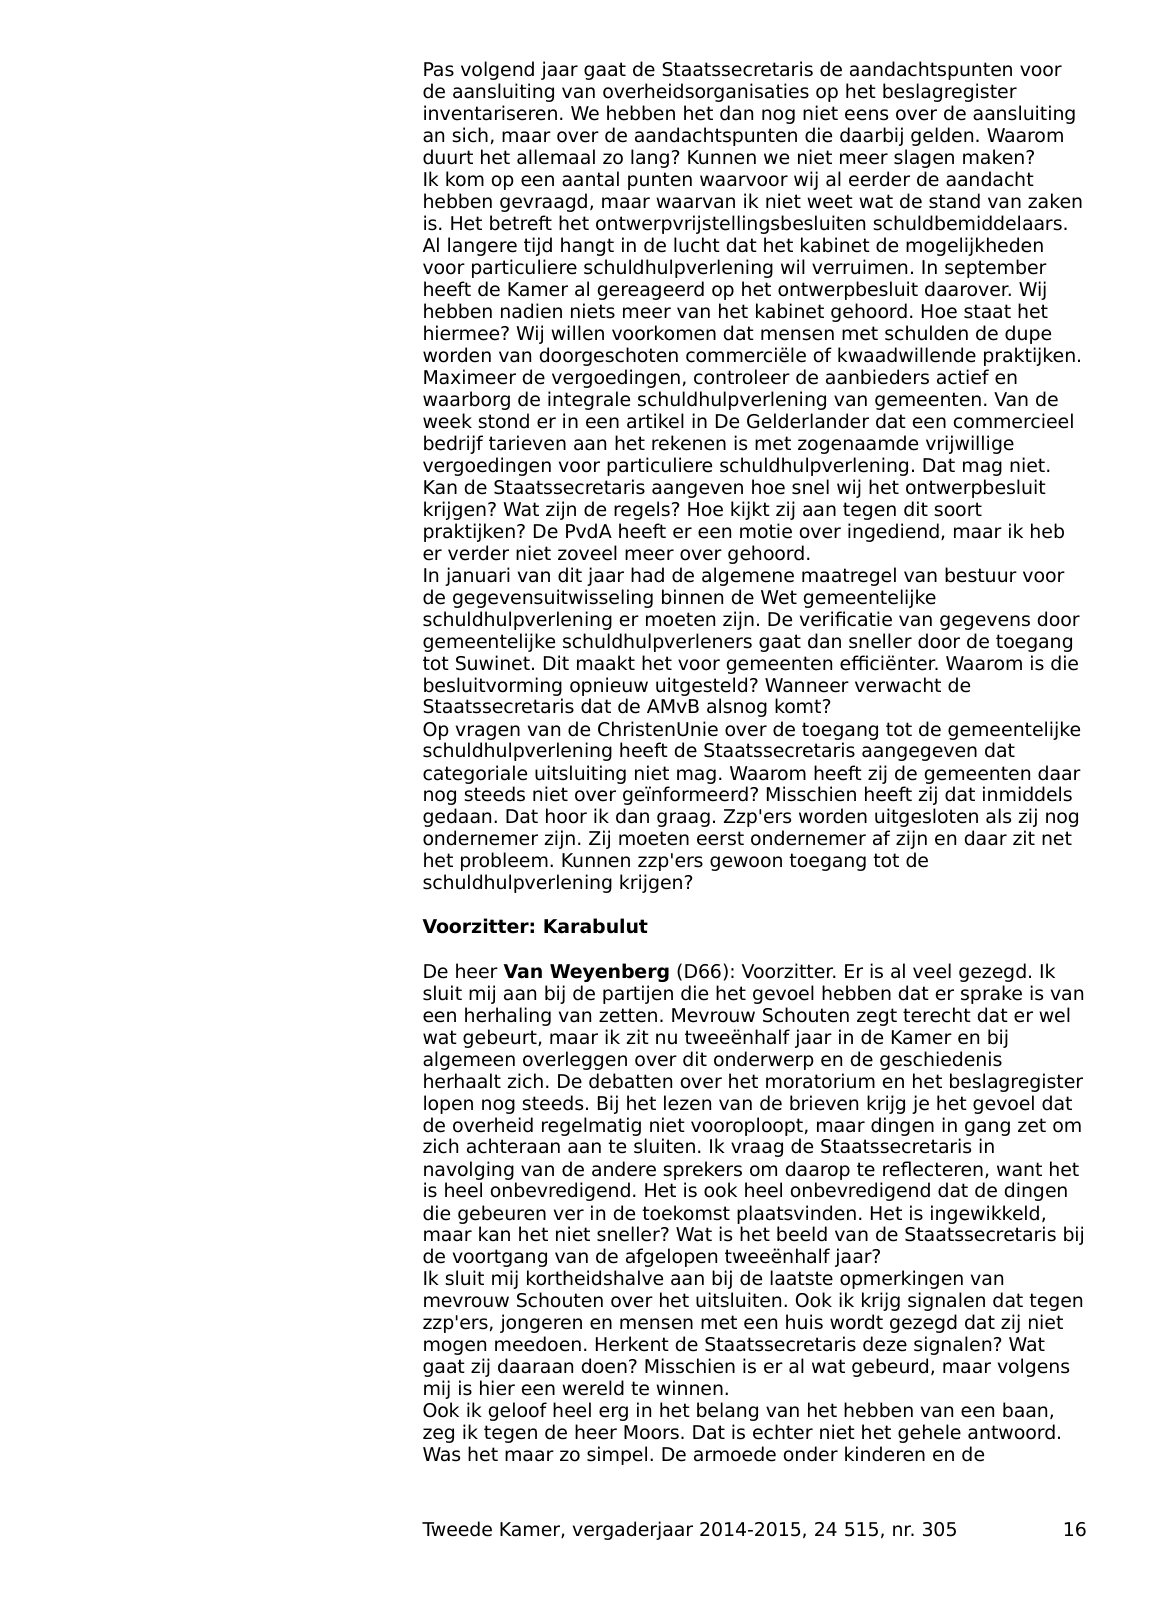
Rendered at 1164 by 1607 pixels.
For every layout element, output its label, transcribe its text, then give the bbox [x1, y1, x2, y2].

text Pas volgend jaar gaat de Staatssecretaris de aandachtspunten voor de aansluiting van overheidsorganisaties op het beslagregister inventariseren. We hebben het dan nog niet eens over de aansluiting an sich, maar over de aandachtspunten die daarbij gelden. Waarom duurt het allemaal zo lang? Kunnen we niet meer slagen maken? [422, 59, 1087, 169]
text Ik kom op een aantal punten waarvoor wij al eerder de aandacht hebben gevraagd, maar waarvan ik niet weet wat de stand van zaken is. Het betreft het ontwerpvrijstellingsbesluiten schuldbemiddelaars. Al langere tijd hangt in de lucht dat het kabinet de mogelijkheden voor particuliere schuldhulpverlening wil verruimen. In september heeft de Kamer al gereageerd op het ontwerpbesluit daarover. Wij hebben nadien niets meer van het kabinet gehoord. Hoe staat het hiermee? Wij willen voorkomen dat mensen met schulden de dupe worden van doorgeschoten commerciële of kwaadwillende praktijken. Maximeer de vergoedingen, controleer de aanbieders actief en waarborg de integrale schuldhulpverlening van gemeenten. Van de week stond er in een artikel in De Gelderlander dat een commercieel bedrijf tarieven aan het rekenen is met zogenaamde vrijwillige vergoedingen voor particuliere schuldhulpverlening. Dat mag niet. Kan de Staatssecretaris aangeven hoe snel wij het ontwerpbesluit krijgen? Wat zijn de regels? Hoe kijkt zij aan tegen dit soort praktijken? De PvdA heeft er een motie over ingediend, maar ik heb er verder niet zoveel meer over gehoord. [422, 169, 1087, 564]
text Ook ik geloof heel erg in het belang van het hebben van een baan, zeg ik tegen de heer Moors. Dat is echter niet het gehele antwoord. Was het maar zo simpel. De armoede onder kinderen en de [422, 1400, 1087, 1466]
text Op vragen van de ChristenUnie over de toegang tot de gemeentelijke schuldhulpverlening heeft de Staatssecretaris aangegeven dat categoriale uitsluiting niet mag. Waarom heeft zij de gemeenten daar nog steeds niet over geïnformeerd? Misschien heeft zij dat inmiddels gedaan. Dat hoor ik dan graag. Zzp'ers worden uitgesloten als zij nog ondernemer zijn. Zij moeten eerst ondernemer af zijn en daar zit net het probleem. Kunnen zzp'ers gewoon toegang tot de schuldhulpverlening krijgen? [422, 718, 1087, 894]
subtitle Voorzitter: Karabulut [422, 916, 1087, 938]
text Ik sluit mij kortheidshalve aan bij de laatste opmerkingen van mevrouw Schouten over het uitsluiten. Ook ik krijg signalen dat tegen zzp'ers, jongeren en mensen met een huis wordt gezegd dat zij niet mogen meedoen. Herkent de Staatssecretaris deze signalen? Wat gaat zij daaraan doen? Misschien is er al wat gebeurd, maar volgens mij is hier een wereld te winnen. [422, 1268, 1087, 1400]
text De heer Van Weyenberg (D66): Voorzitter. Er is al veel gezegd. Ik sluit mij aan bij de partijen die het gevoel hebben dat er sprake is van een herhaling van zetten. Mevrouw Schouten zegt terecht dat er wel wat gebeurt, maar ik zit nu tweeënhalf jaar in de Kamer en bij algemeen overleggen over dit onderwerp en de geschiedenis herhaalt zich. De debatten over het moratorium en het beslagregister lopen nog steeds. Bij het lezen van de brieven krijg je het gevoel dat de overheid regelmatig niet vooroploopt, maar dingen in gang zet om zich achteraan aan te sluiten. Ik vraag de Staatssecretaris in navolging van de andere sprekers om daarop te reflecteren, want het is heel onbevredigend. Het is ook heel onbevredigend dat de dingen die gebeuren ver in de toekomst plaatsvinden. Het is ingewikkeld, maar kan het niet sneller? Wat is het beeld van de Staatssecretaris bij de voortgang van de afgelopen tweeënhalf jaar? [422, 961, 1087, 1268]
text In januari van dit jaar had de algemene maatregel van bestuur voor de gegevensuitwisseling binnen de Wet gemeentelijke schuldhulpverlening er moeten zijn. De verificatie van gegevens door gemeentelijke schuldhulpverleners gaat dan sneller door de toegang tot Suwinet. Dit maakt het voor gemeenten efficiënter. Waarom is die besluitvorming opnieuw uitgesteld? Wanneer verwacht de Staatssecretaris dat de AMvB alsnog komt? [422, 564, 1087, 718]
